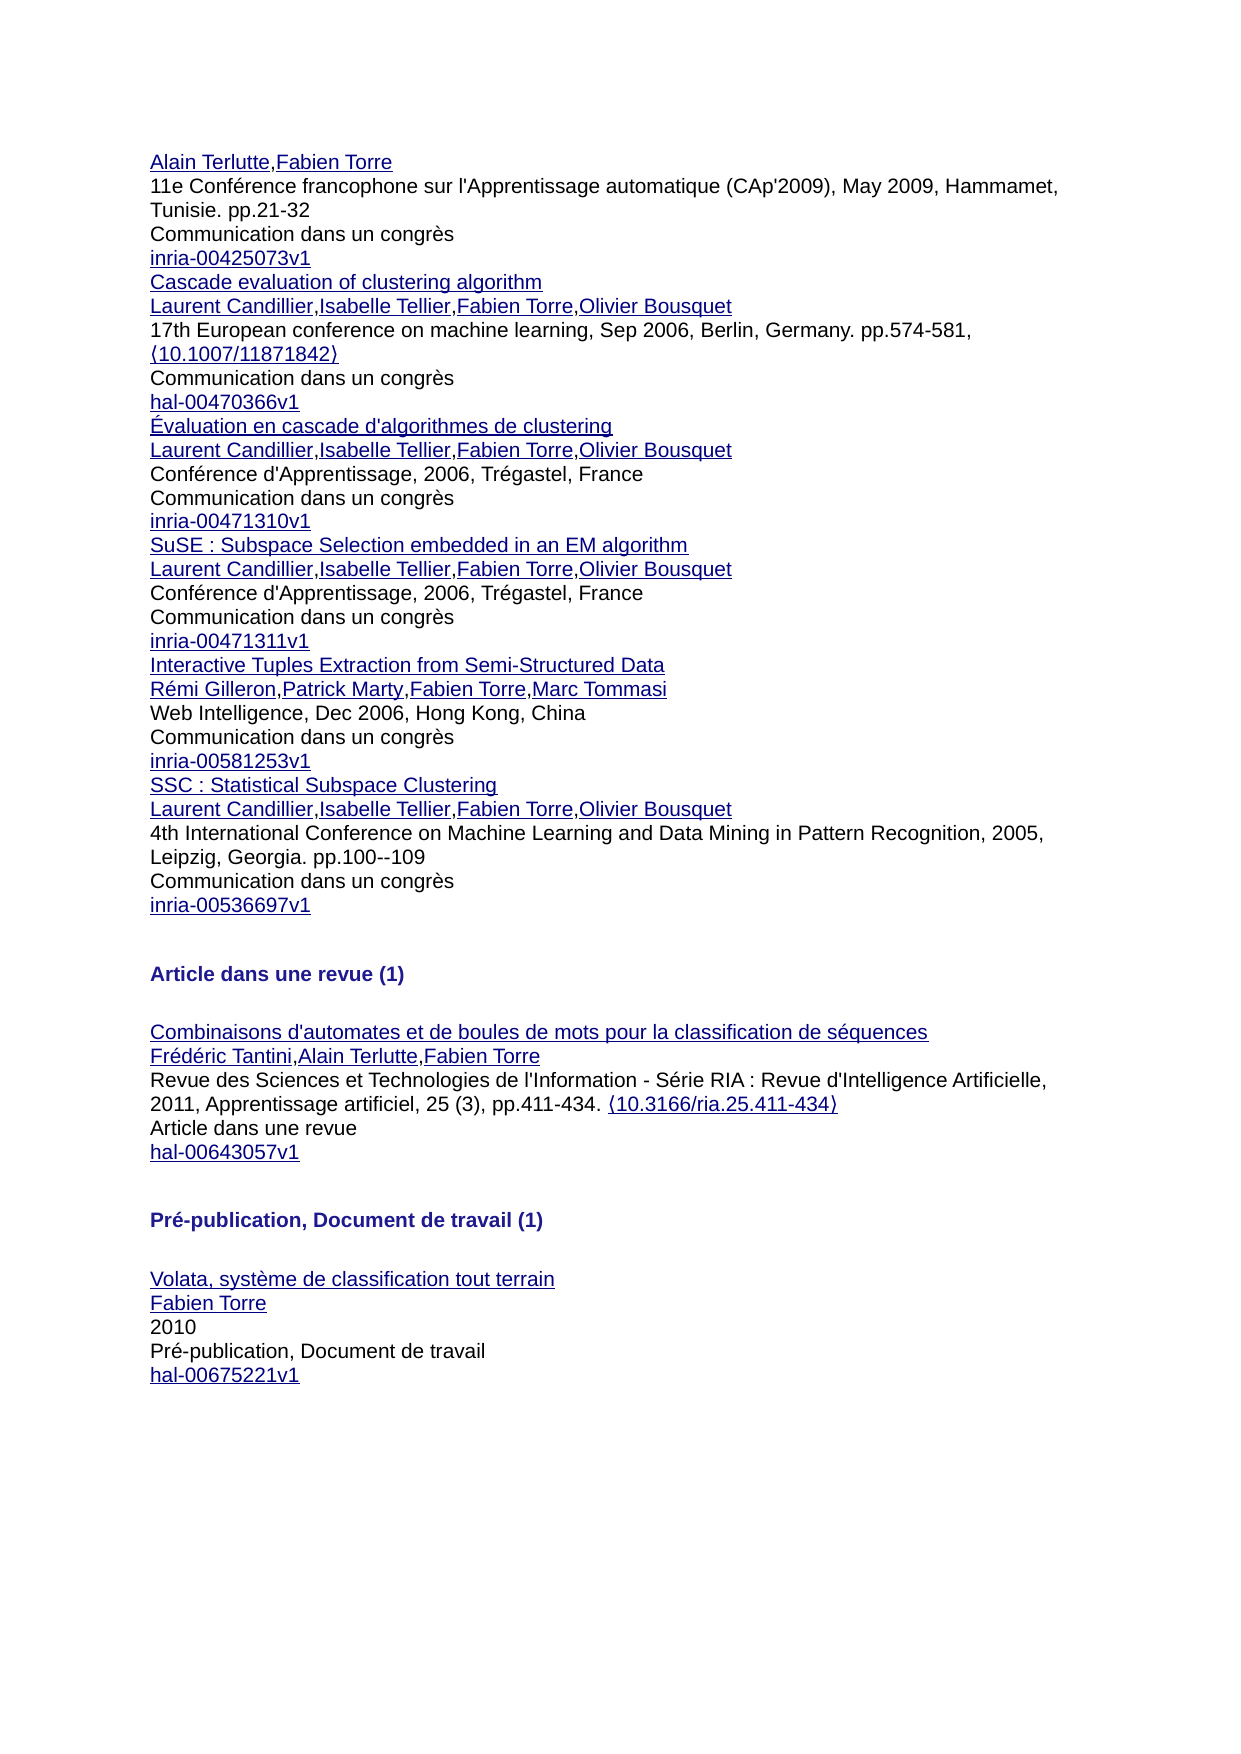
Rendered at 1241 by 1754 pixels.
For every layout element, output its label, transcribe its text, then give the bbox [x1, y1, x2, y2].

subtitle Pré-publication, Document de travail (1) [150, 1208, 1090, 1232]
table_cell Évaluation en cascade d'algorithmes de clustering Laurent Candillier,Isabelle Tellier,Fabien Torre,Olivier Bousquet Conférence d'Apprentissage, 2006, Trégastel, France Communication dans un congrès inria-00471310v1 [150, 414, 1090, 533]
table_header Combinaisons d'automates et de boules de mots pour la classification de séquences Frédéric Tantini,Alain Terlutte,Fabien Torre Revue des Sciences et Technologies de l'Information - Série RIA : Revue d'Intelligence Artificielle, 2011, Apprentissage artificiel, 25 (3), pp.411-434. ⟨10.3166/ria.25.411-434⟩ Article dans une revue hal-00643057v1 [150, 1020, 1090, 1163]
table_cell Cascade evaluation of clustering algorithm Laurent Candillier,Isabelle Tellier,Fabien Torre,Olivier Bousquet 17th European conference on machine learning, Sep 2006, Berlin, Germany. pp.574-581, ⟨10.1007/11871842⟩ Communication dans un congrès hal-00470366v1 [150, 270, 1090, 413]
table_cell SuSE : Subspace Selection embedded in an EM algorithm Laurent Candillier,Isabelle Tellier,Fabien Torre,Olivier Bousquet Conférence d'Apprentissage, 2006, Trégastel, France Communication dans un congrès inria-00471311v1 [150, 533, 1090, 653]
table_cell Interactive Tuples Extraction from Semi-Structured Data Rémi Gilleron,Patrick Marty,Fabien Torre,Marc Tommasi Web Intelligence, Dec 2006, Hong Kong, China Communication dans un congrès inria-00581253v1 [150, 653, 1090, 773]
table_cell Alain Terlutte,Fabien Torre 11e Conférence francophone sur l'Apprentissage automatique (CAp'2009), May 2009, Hammamet, Tunisie. pp.21-32 Communication dans un congrès inria-00425073v1 [150, 150, 1090, 270]
subtitle Article dans une revue (1) [150, 961, 1090, 985]
table_cell SSC : Statistical Subspace Clustering Laurent Candillier,Isabelle Tellier,Fabien Torre,Olivier Bousquet 4th International Conference on Machine Learning and Data Mining in Pattern Recognition, 2005, Leipzig, Georgia. pp.100--109 Communication dans un congrès inria-00536697v1 [150, 773, 1090, 917]
table_header Volata, système de classification tout terrain Fabien Torre 2010 Pré-publication, Document de travail hal-00675221v1 [150, 1267, 1090, 1386]
